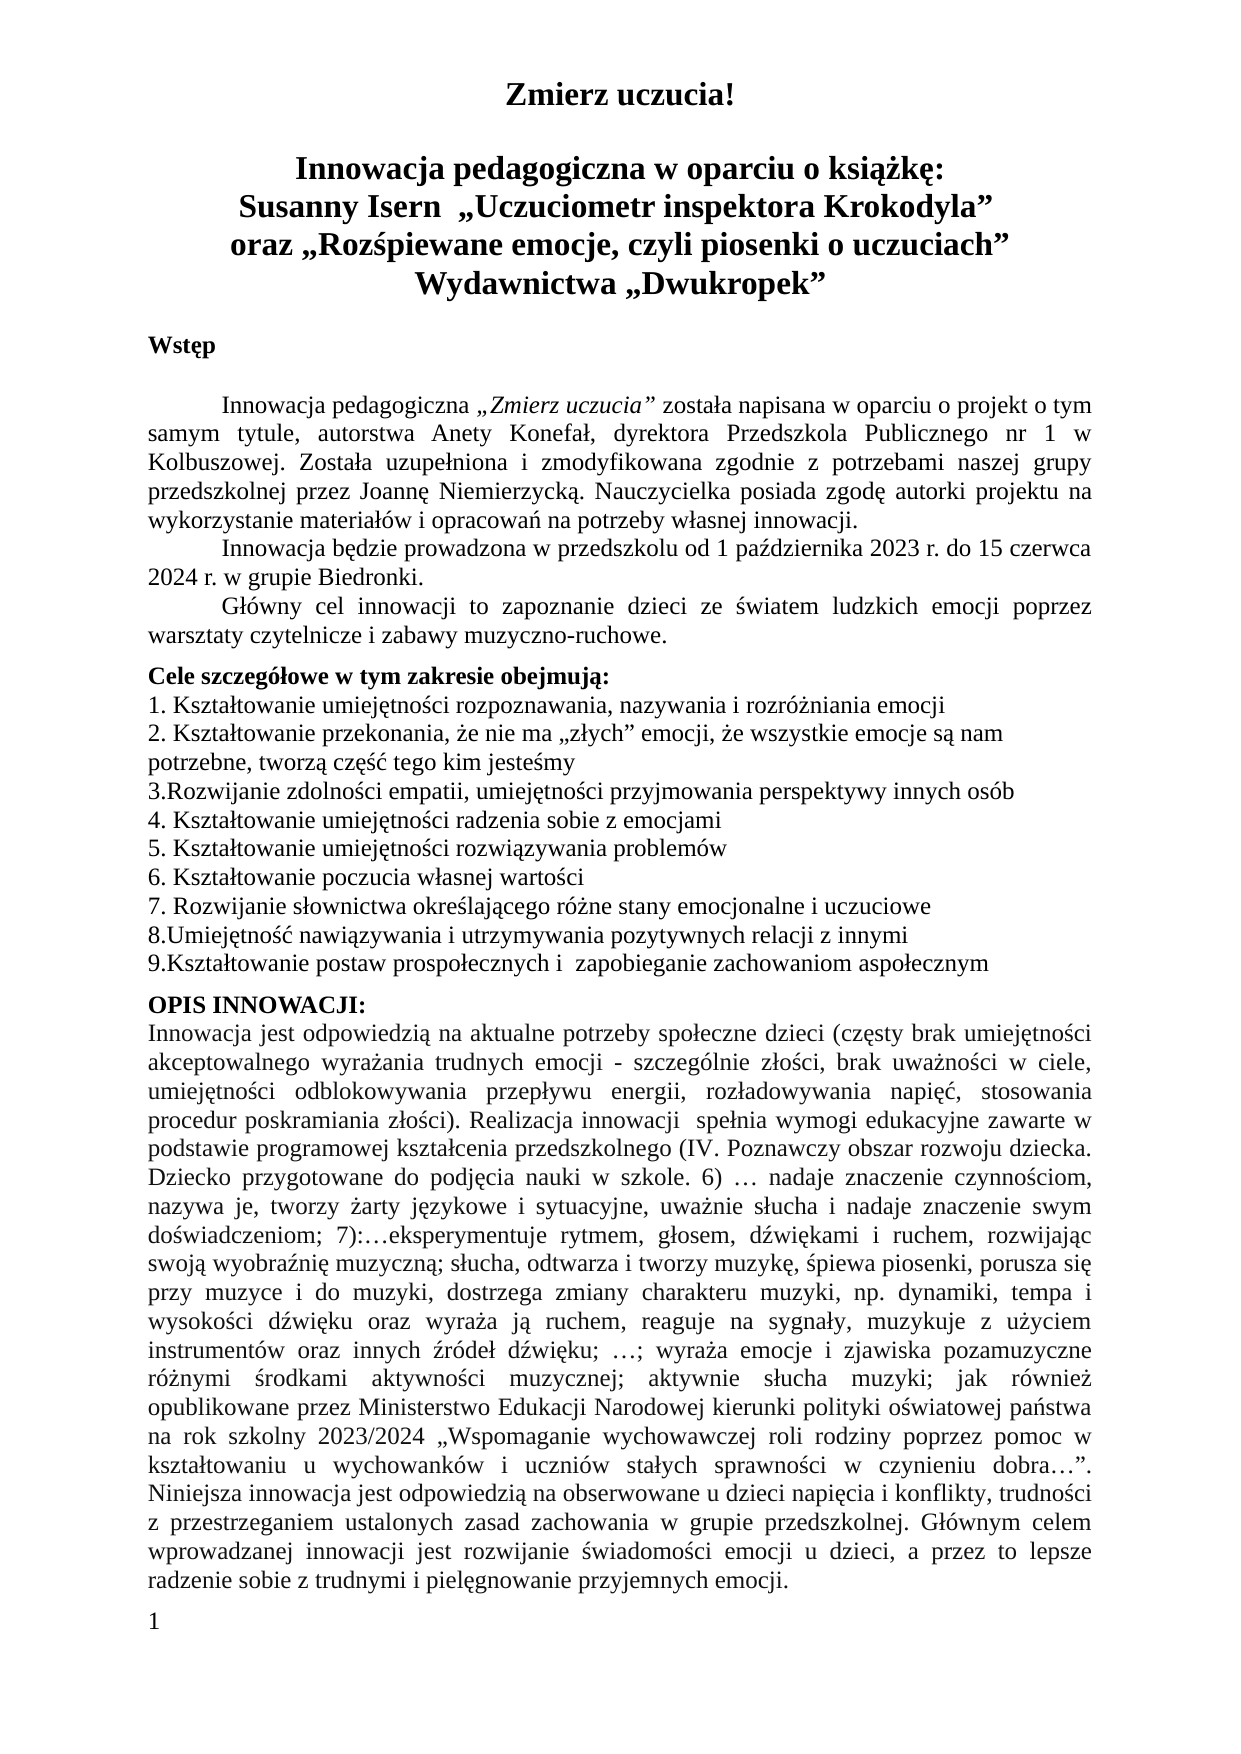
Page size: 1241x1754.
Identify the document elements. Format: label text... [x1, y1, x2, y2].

text 5. Kształtowanie umiejętności rozwiązywania problemów [148, 833, 1093, 862]
text Innowacja pedagogiczna „Zmierz uczucia” została napisana w oparciu o projekt o tym samym tytule, autorstwa Anety Konefał, dyrektora Przedszkola Publicznego nr 1 w Kolbuszowej. Została uzupełniona i zmodyfikowana zgodnie z potrzebami naszej grupy przedszkolnej przez Joannę Niemierzycką. Nauczycielka posiada zgodę autorki projektu na wykorzystanie materiałów i opracowań na potrzeby własnej innowacji. [148, 390, 1093, 533]
text Susanny Isern „Uczuciometr inspektora Krokodyla” [148, 186, 1093, 224]
text Główny cel innowacji to zapoznanie dzieci ze światem ludzkich emocji poprzez warsztaty czytelnicze i zabawy muzyczno-ruchowe. [148, 591, 1093, 648]
text 3.Rozwijanie zdolności empatii, umiejętności przyjmowania perspektywy innych osób [148, 776, 1093, 805]
text 9.Kształtowanie postaw prospołecznych i zapobieganie zachowaniom aspołecznym [148, 948, 1093, 977]
text Wstęp [148, 330, 1093, 359]
text 6. Kształtowanie poczucia własnej wartości [148, 862, 1093, 891]
text 7. Rozwijanie słownictwa określającego różne stany emocjonalne i uczuciowe [148, 891, 1093, 920]
text Innowacja pedagogiczna w oparciu o książkę: [148, 148, 1093, 186]
text Innowacja jest odpowiedzią na aktualne potrzeby społeczne dzieci (częsty brak umiejętności akceptowalnego wyrażania trudnych emocji - szczególnie złości, brak uważności w ciele, umiejętności odblokowywania przepływu energii, rozładowywania napięć, stosowania procedur poskramiania złości). Realizacja innowacji spełnia wymogi edukacyjne zawarte w podstawie programowej kształcenia przedszkolnego (IV. Poznawczy obszar rozwoju dziecka. Dziecko przygotowane do podjęcia nauki w szkole. 6) … nadaje znaczenie czynnościom, nazywa je, tworzy żarty językowe i sytuacyjne, uważnie słucha i nadaje znaczenie swym doświadczeniom; 7):…eksperymentuje rytmem, głosem, dźwiękami i ruchem, rozwijając swoją wyobraźnię muzyczną; słucha, odtwarza i tworzy muzykę, śpiewa piosenki, porusza się przy muzyce i do muzyki, dostrzega zmiany charakteru muzyki, np. dynamiki, tempa i wysokości dźwięku oraz wyraża ją ruchem, reaguje na sygnały, muzykuje z użyciem instrumentów oraz innych źródeł dźwięku; …; wyraża emocje i zjawiska pozamuzyczne różnymi środkami aktywności muzycznej; aktywnie słucha muzyki; jak również opublikowane przez Ministerstwo Edukacji Narodowej kierunki polityki oświatowej państwa na rok szkolny 2023/2024 „Wspomaganie wychowawczej roli rodziny poprzez pomoc w kształtowaniu u wychowanków i uczniów stałych sprawności w czynieniu dobra…”. Niniejsza innowacja jest odpowiedzią na obserwowane u dzieci napięcia i konflikty, trudności z przestrzeganiem ustalonych zasad zachowania w grupie przedszkolnej. Głównym celem wprowadzanej innowacji jest rozwijanie świadomości emocji u dzieci, a przez to lepsze radzenie sobie z trudnymi i pielęgnowanie przyjemnych emocji. [148, 1018, 1093, 1593]
text Zmierz uczucia! [148, 74, 1093, 112]
subtitle Opis innowacji: [148, 990, 1093, 1018]
text 4. Kształtowanie umiejętności radzenia sobie z emocjami [148, 805, 1093, 833]
text 1. Kształtowanie umiejętności rozpoznawania, nazywania i rozróżniania emocji [148, 690, 1093, 718]
text 2. Kształtowanie przekonania, że nie ma „złych” emocji, że wszystkie emocje są nam potrzebne, tworzą część tego kim jesteśmy [148, 718, 1093, 776]
text Cele szczegółowe w tym zakresie obejmują: [148, 661, 1093, 690]
text oraz „Rozśpiewane emocje, czyli piosenki o uczuciach” Wydawnictwa „Dwukropek” [148, 224, 1093, 301]
text 8.Umiejętność nawiązywania i utrzymywania pozytywnych relacji z innymi [148, 920, 1093, 948]
text Innowacja będzie prowadzona w przedszkolu od 1 października 2023 r. do 15 czerwca 2024 r. w grupie Biedronki. [148, 533, 1093, 591]
